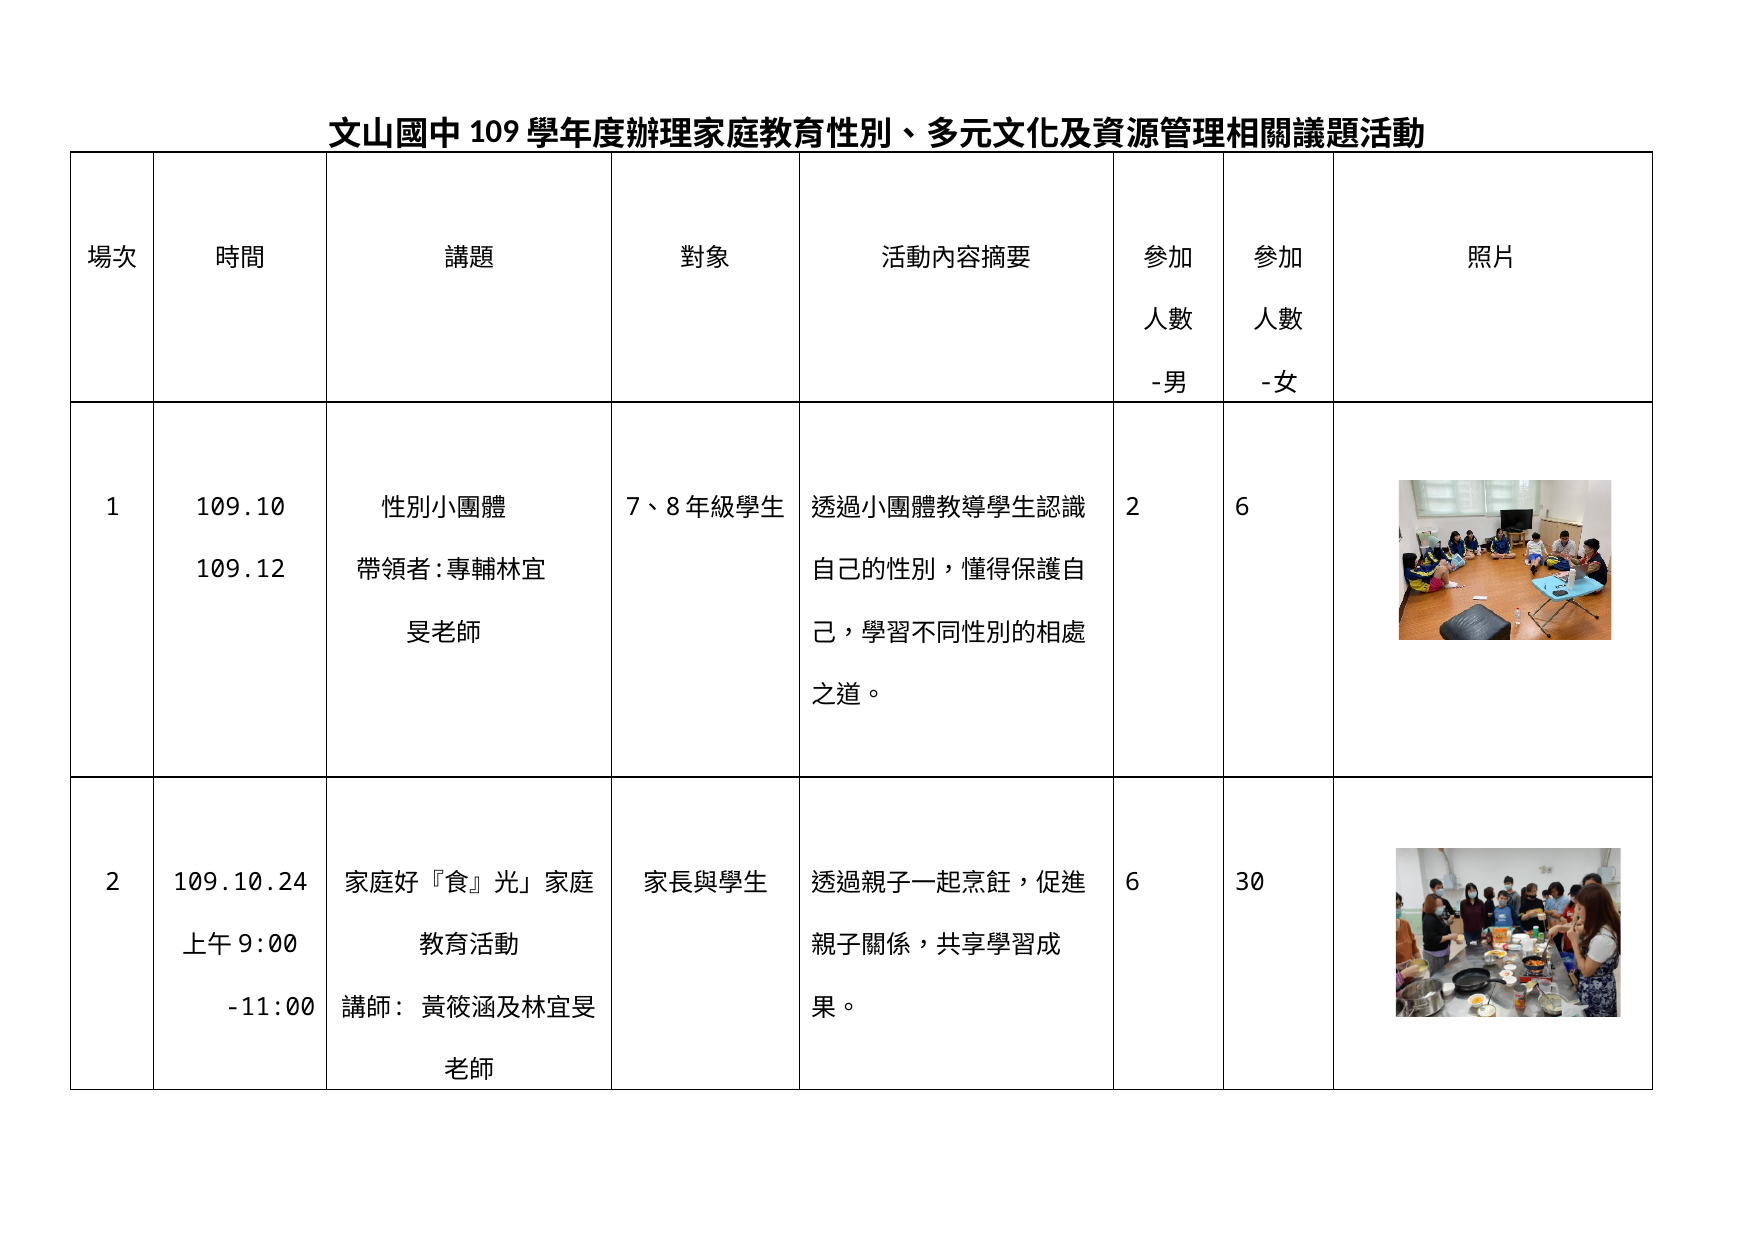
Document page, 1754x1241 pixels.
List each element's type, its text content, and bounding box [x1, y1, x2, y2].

table_cell 109.10 109.12 [154, 403, 326, 776]
table_header 活動內容摘要 [800, 153, 1113, 401]
table_header 對象 [612, 153, 799, 401]
table_header 時間 [154, 153, 326, 401]
table_header 講題 [327, 153, 611, 401]
table_cell 家長與學生 [612, 778, 799, 1089]
table_cell 透過小團體教導學生認識自己的性別，懂得保護自己，學習不同性別的相處之道。 [800, 403, 1113, 776]
table_cell 家庭好『食』光」家庭教育活動 講師: 黃筱涵及林宜旻老師 [327, 778, 611, 1089]
table_header 照片 [1334, 153, 1652, 401]
table_cell 6 [1114, 778, 1223, 1089]
table_header 參加 人數 -女 [1224, 153, 1333, 401]
text 文山國中109學年度辦理家庭教育性別、多元文化及資源管理相關議題活動 [71, 89, 1683, 151]
table_cell [1334, 778, 1652, 1089]
table_cell 性別小團體 帶領者:專輔林宜旻老師 [327, 403, 611, 776]
table_header 參加 人數 -男 [1114, 153, 1223, 401]
table_cell 109.10.24 上午9:00 -11:00 [154, 778, 326, 1089]
table_cell 7、8年級學生 [612, 403, 799, 776]
table_header 場次 [71, 153, 153, 401]
table_cell 30 [1224, 778, 1333, 1089]
table_cell 6 [1224, 403, 1333, 776]
table_cell 透過親子一起烹飪，促進親子關係，共享學習成果。 [800, 778, 1113, 1089]
table_cell 2 [1114, 403, 1223, 776]
table_cell 2 [71, 778, 153, 1089]
table_cell [1334, 403, 1652, 776]
table_cell 1 [71, 403, 153, 776]
